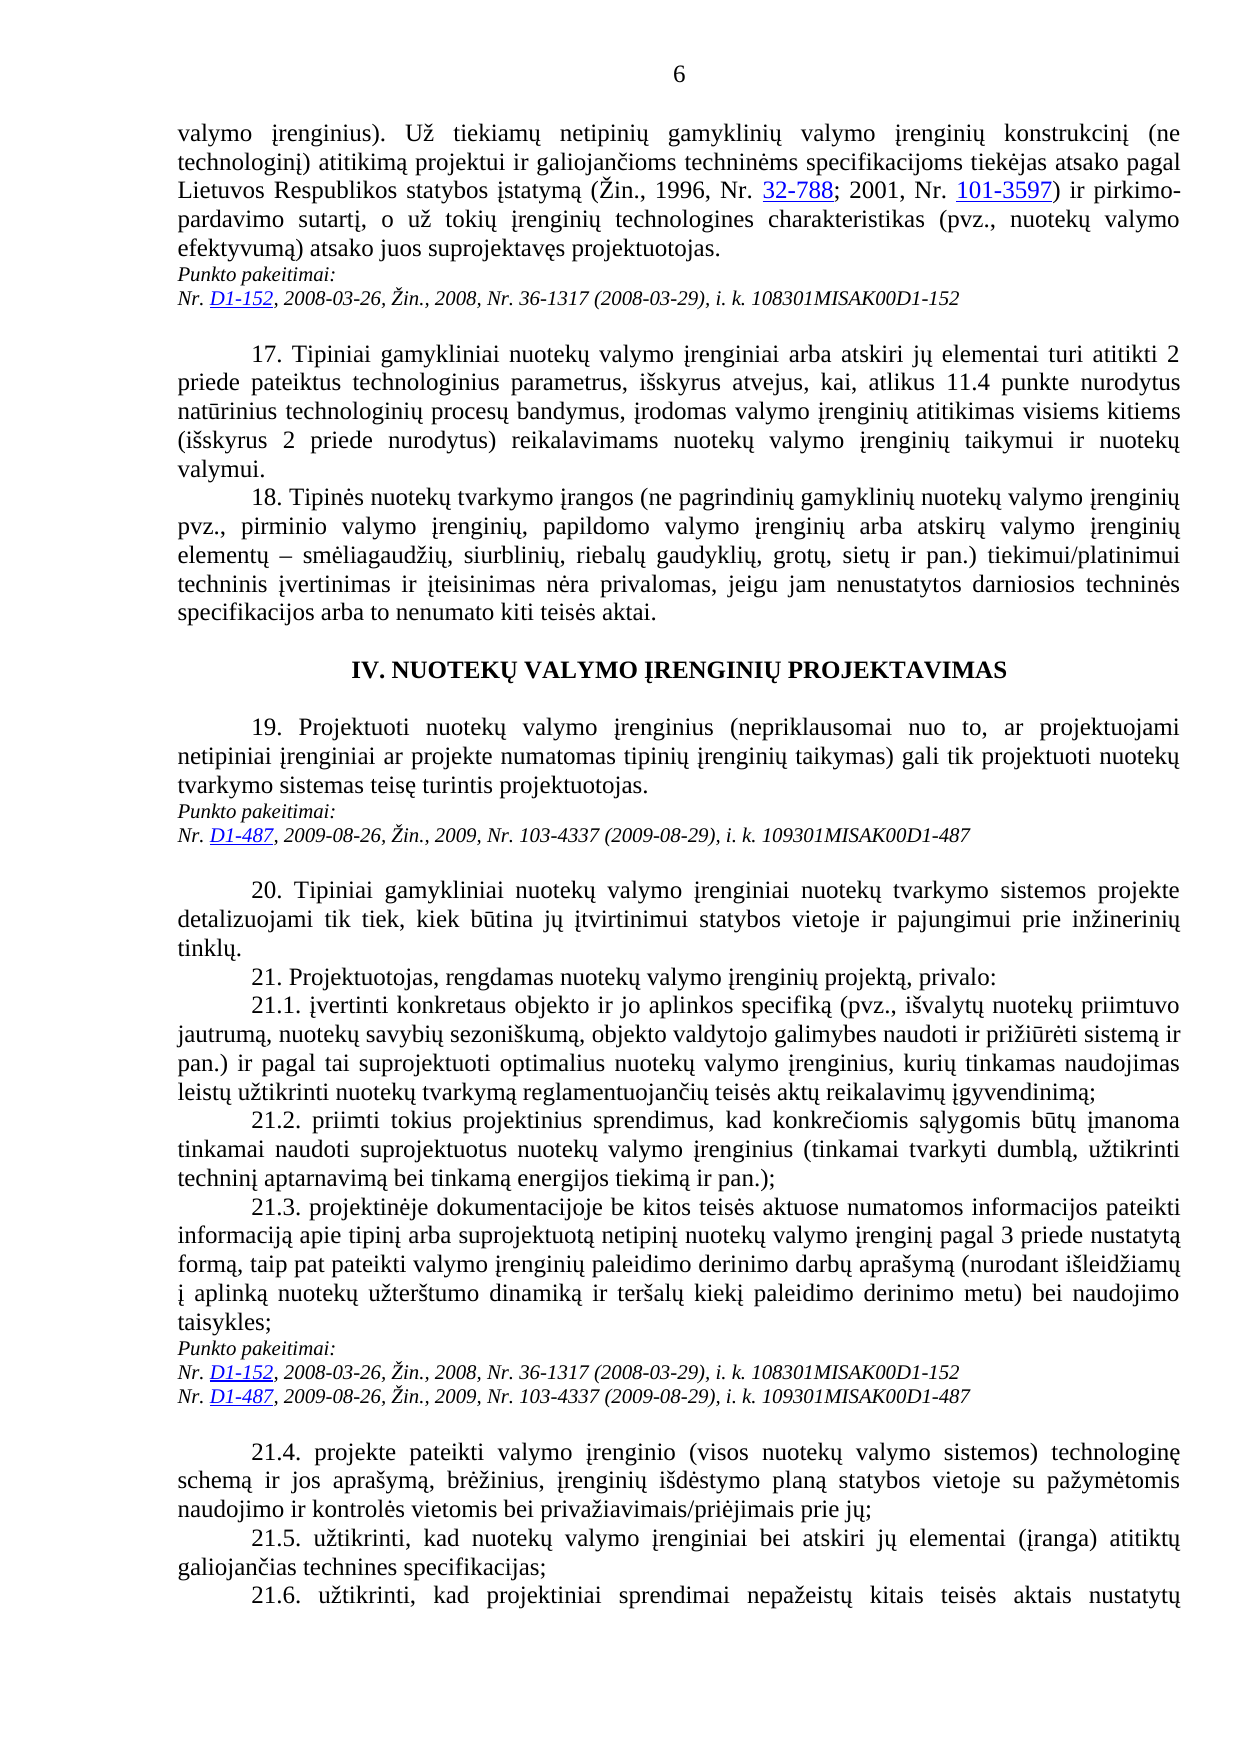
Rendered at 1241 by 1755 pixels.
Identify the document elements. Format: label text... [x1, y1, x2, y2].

text 21.4. projekte pateikti valymo įrenginio (visos nuotekų valymo sistemos) technologinę schemą ir jos aprašymą, brėžinius, įrenginių išdėstymo planą statybos vietoje su pažymėtomis naudojimo ir kontrolės vietomis bei privažiavimais/priėjimais prie jų; [177, 1437, 1181, 1523]
text valymo įrenginius). Už tiekiamų netipinių gamyklinių valymo įrenginių konstrukcinį (ne technologinį) atitikimą projektui ir galiojančioms techninėms specifikacijoms tiekėjas atsako pagal Lietuvos Respublikos statybos įstatymą (Žin., 1996, Nr. 32-788; 2001, Nr. 101-3597) ir pirkimo-pardavimo sutartį, o už tokių įrenginių technologines charakteristikas (pvz., nuotekų valymo efektyvumą) atsako juos suprojektavęs projektuotojas. [177, 118, 1181, 262]
text Nr. D1-152, 2008-03-26, Žin., 2008, Nr. 36-1317 (2008-03-29), i. k. 108301MISAK00D1-152 [177, 286, 1181, 310]
text Nr. D1-152, 2008-03-26, Žin., 2008, Nr. 36-1317 (2008-03-29), i. k. 108301MISAK00D1-152 [177, 1360, 1181, 1384]
text 21.6. užtikrinti, kad projektiniai sprendimai nepažeistų kitais teisės aktais nustatytų [177, 1580, 1181, 1609]
text IV. NUOTEKŲ VALYMO ĮRENGINIŲ PROJEKTAVIMAS [177, 655, 1181, 684]
text Nr. D1-487, 2009-08-26, Žin., 2009, Nr. 103-4337 (2009-08-29), i. k. 109301MISAK00D1-487 [177, 1384, 1181, 1408]
text 21. Projektuotojas, rengdamas nuotekų valymo įrenginių projektą, privalo: [177, 962, 1181, 991]
text 20. Tipiniai gamykliniai nuotekų valymo įrenginiai nuotekų tvarkymo sistemos projekte detalizuojami tik tiek, kiek būtina jų įtvirtinimui statybos vietoje ir pajungimui prie inžinerinių tinklų. [177, 876, 1181, 962]
text 21.3. projektinėje dokumentacijoje be kitos teisės aktuose numatomos informacijos pateikti informaciją apie tipinį arba suprojektuotą netipinį nuotekų valymo įrenginį pagal 3 priede nustatytą formą, taip pat pateikti valymo įrenginių paleidimo derinimo darbų aprašymą (nurodant išleidžiamų į aplinką nuotekų užterštumo dinamiką ir teršalų kiekį paleidimo derinimo metu) bei naudojimo taisykles; [177, 1192, 1181, 1336]
text Punkto pakeitimai: [177, 799, 1181, 823]
text Nr. D1-487, 2009-08-26, Žin., 2009, Nr. 103-4337 (2009-08-29), i. k. 109301MISAK00D1-487 [177, 823, 1181, 847]
text Punkto pakeitimai: [177, 262, 1181, 286]
text 21.5. užtikrinti, kad nuotekų valymo įrenginiai bei atskiri jų elementai (įranga) atitiktų galiojančias technines specifikacijas; [177, 1523, 1181, 1580]
text 21.2. priimti tokius projektinius sprendimus, kad konkrečiomis sąlygomis būtų įmanoma tinkamai naudoti suprojektuotus nuotekų valymo įrenginius (tinkamai tvarkyti dumblą, užtikrinti techninį aptarnavimą bei tinkamą energijos tiekimą ir pan.); [177, 1106, 1181, 1192]
text 19. Projektuoti nuotekų valymo įrenginius (nepriklausomai nuo to, ar projektuojami netipiniai įrenginiai ar projekte numatomas tipinių įrenginių taikymas) gali tik projektuoti nuotekų tvarkymo sistemas teisę turintis projektuotojas. [177, 712, 1181, 799]
text Punkto pakeitimai: [177, 1336, 1181, 1360]
text 17. Tipiniai gamykliniai nuotekų valymo įrenginiai arba atskiri jų elementai turi atitikti 2 priede pateiktus technologinius parametrus, išskyrus atvejus, kai, atlikus 11.4 punkte nurodytus natūrinius technologinių procesų bandymus, įrodomas valymo įrenginių atitikimas visiems kitiems (išskyrus 2 priede nurodytus) reikalavimams nuotekų valymo įrenginių taikymui ir nuotekų valymui. [177, 339, 1181, 482]
text 18. Tipinės nuotekų tvarkymo įrangos (ne pagrindinių gamyklinių nuotekų valymo įrenginių pvz., pirminio valymo įrenginių, papildomo valymo įrenginių arba atskirų valymo įrenginių elementų – smėliagaudžių, siurblinių, riebalų gaudyklių, grotų, sietų ir pan.) tiekimui/platinimui techninis įvertinimas ir įteisinimas nėra privalomas, jeigu jam nenustatytos darniosios techninės specifikacijos arba to nenumato kiti teisės aktai. [177, 482, 1181, 626]
text 21.1. įvertinti konkretaus objekto ir jo aplinkos specifiką (pvz., išvalytų nuotekų priimtuvo jautrumą, nuotekų savybių sezoniškumą, objekto valdytojo galimybes naudoti ir prižiūrėti sistemą ir pan.) ir pagal tai suprojektuoti optimalius nuotekų valymo įrenginius, kurių tinkamas naudojimas leistų užtikrinti nuotekų tvarkymą reglamentuojančių teisės aktų reikalavimų įgyvendinimą; [177, 991, 1181, 1106]
